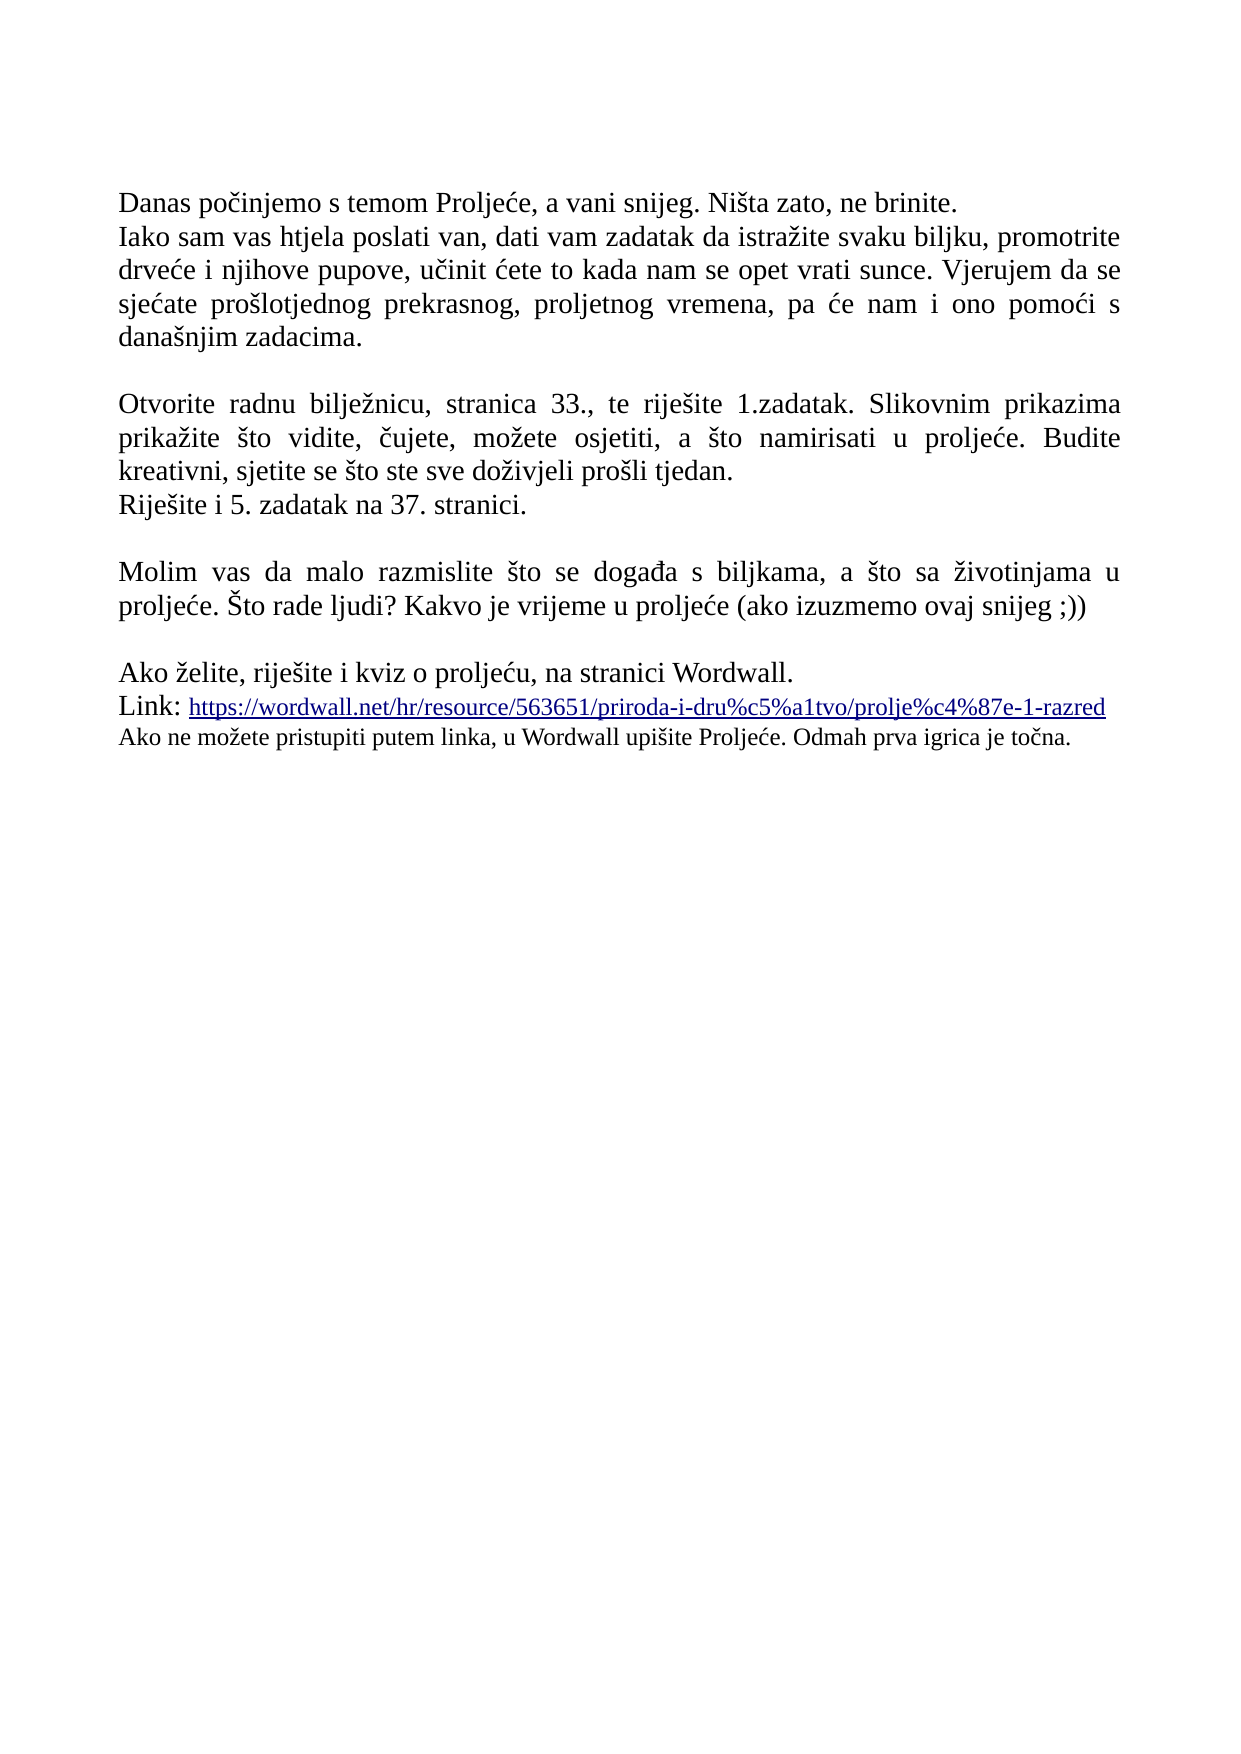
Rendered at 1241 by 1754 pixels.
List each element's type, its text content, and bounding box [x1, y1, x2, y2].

text Molim vas da malo razmislite što se događa s biljkama, a što sa životinjama u proljeće. Što rade ljudi? Kakvo je vrijeme u proljeće (ako izuzmemo ovaj snijeg ;)) [118, 554, 1122, 621]
text Iako sam vas htjela poslati van, dati vam zadatak da istražite svaku biljku, promotrite drveće i njihove pupove, učinit ćete to kada nam se opet vrati sunce. Vjerujem da se sjećate prošlotjednog prekrasnog, proljetnog vremena, pa će nam i ono pomoći s današnjim zadacima. [118, 219, 1122, 353]
text Riješite i 5. zadatak na 37. stranici. [118, 487, 1122, 521]
text Ako želite, riješite i kviz o proljeću, na stranici Wordwall. [118, 655, 1122, 688]
text Otvorite radnu bilježnicu, stranica 33., te riješite 1.zadatak. Slikovnim prikazima prikažite što vidite, čujete, možete osjetiti, a što namirisati u proljeće. Budite kreativni, sjetite se što ste sve doživjeli prošli tjedan. [118, 386, 1122, 487]
text Danas počinjemo s temom Proljeće, a vani snijeg. Ništa zato, ne brinite. [118, 185, 1122, 219]
text Ako ne možete pristupiti putem linka, u Wordwall upišite Proljeće. Odmah prva igrica je točna. [118, 722, 1122, 751]
text Link: https://wordwall.net/hr/resource/563651/priroda-i-dru%c5%a1tvo/prolje%c4%87e-1-razred [118, 688, 1122, 722]
